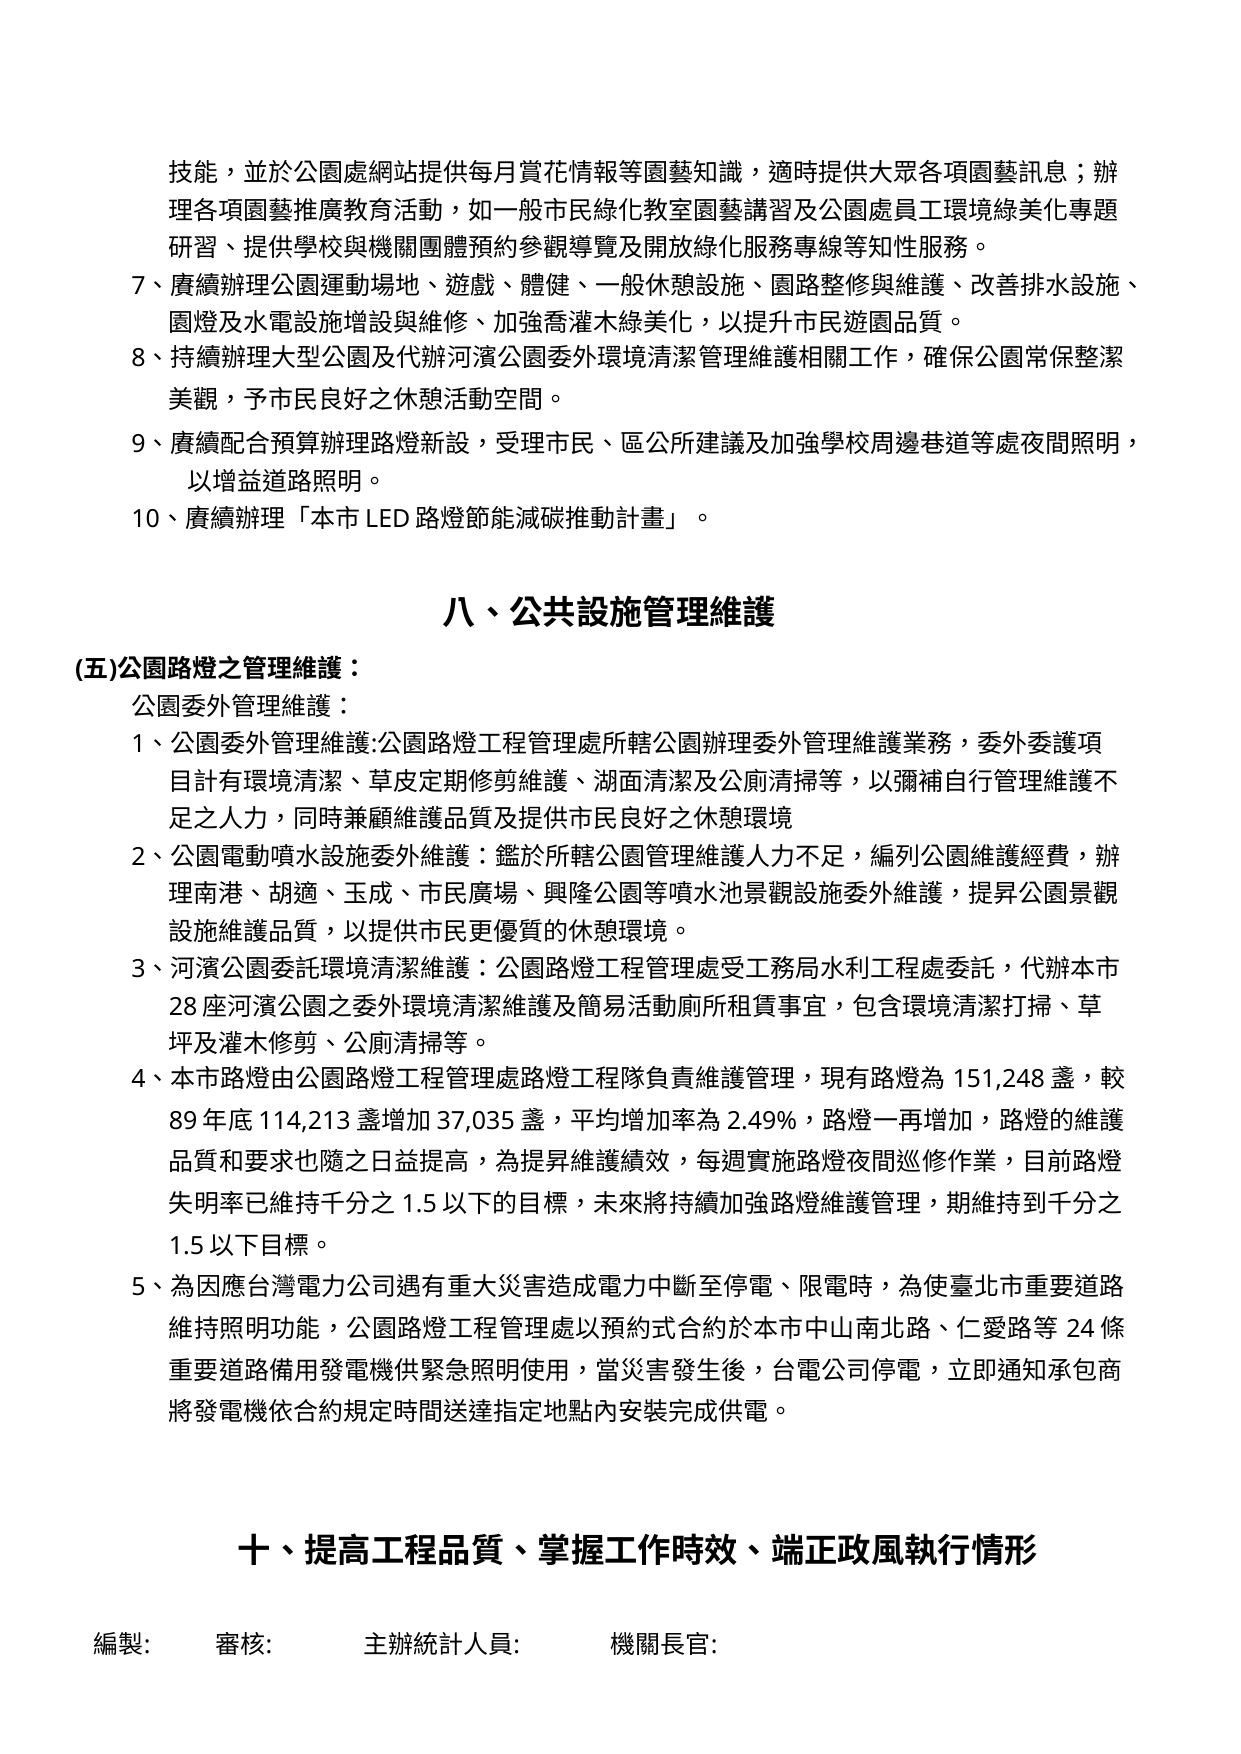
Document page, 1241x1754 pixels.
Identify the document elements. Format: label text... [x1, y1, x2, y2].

text 技能，並於公園處網站提供每月賞花情報等園藝知識，適時提供大眾各項園藝訊息；辦理各項園藝推廣教育活動，如一般市民綠化教室園藝講習及公園處員工環境綠美化專題研習、提供學校與機關團體預約參觀導覽及開放綠化服務專線等知性服務。 [131, 146, 1125, 258]
text 公園委外管理維護： [131, 679, 1125, 717]
text 7、賡續辦理公園運動場地、遊戲、體健、一般休憩設施、園路整修與維護、改善排水設施、園燈及水電設施增設與維修、加強喬灌木綠美化，以提升市民遊園品質。 [131, 258, 1125, 333]
text 4、本市路燈由公園路燈工程管理處路燈工程隊負責維護管理，現有路燈為151,248盞，較89年底114,213盞增加37,035盞，平均增加率為2.49%，路燈一再增加，路燈的維護品質和要求也隨之日益提高，為提昇維護績效，每週實施路燈夜間巡修作業，目前路燈失明率已維持千分之1.5以下的目標，未來將持續加強路燈維護管理，期維持到千分之1.5以下目標。 [131, 1054, 1125, 1262]
text 八、公共設施管理維護 [94, 567, 1125, 642]
text 5、為因應台灣電力公司遇有重大災害造成電力中斷至停電、限電時，為使臺北市重要道路維持照明功能，公園路燈工程管理處以預約式合約於本市中山南北路、仁愛路等24條重要道路備用發電機供緊急照明使用，當災害發生後，台電公司停電，立即通知承包商將發電機依合約規定時間送達指定地點內安裝完成供電。 [131, 1262, 1125, 1429]
text 8、持續辦理大型公園及代辦河濱公園委外環境清潔管理維護相關工作，確保公園常保整潔美觀，予市民良好之休憩活動空間。 [131, 333, 1125, 417]
text 3、河濱公園委託環境清潔維護：公園路燈工程管理處受工務局水利工程處委託，代辦本市28座河濱公園之委外環境清潔維護及簡易活動廁所租賃事宜，包含環境清潔打掃、草坪及灌木修剪、公廁清掃等。 [131, 942, 1125, 1054]
text 十、提高工程品質、掌握工作時效、端正政風執行情形 [150, 1504, 1125, 1579]
text 10、賡續辦理「本市LED路燈節能減碳推動計畫」。 [131, 492, 1125, 529]
text (五)公園路燈之管理維護： [75, 642, 1125, 679]
text 1、公園委外管理維護:公園路燈工程管理處所轄公園辦理委外管理維護業務，委外委護項目計有環境清潔、草皮定期修剪維護、湖面清潔及公廁清掃等，以彌補自行管理維護不足之人力，同時兼顧維護品質及提供市民良好之休憩環境 [131, 717, 1125, 829]
text 2、公園電動噴水設施委外維護：鑑於所轄公園管理維護人力不足，編列公園維護經費，辦理南港、胡適、玉成、市民廣場、興隆公園等噴水池景觀設施委外維護，提昇公園景觀設施維護品質，以提供市民更優質的休憩環境。 [131, 829, 1125, 942]
text 9、賡續配合預算辦理路燈新設，受理市民、區公所建議及加強學校周邊巷道等處夜間照明，以增益道路照明。 [131, 417, 1125, 492]
